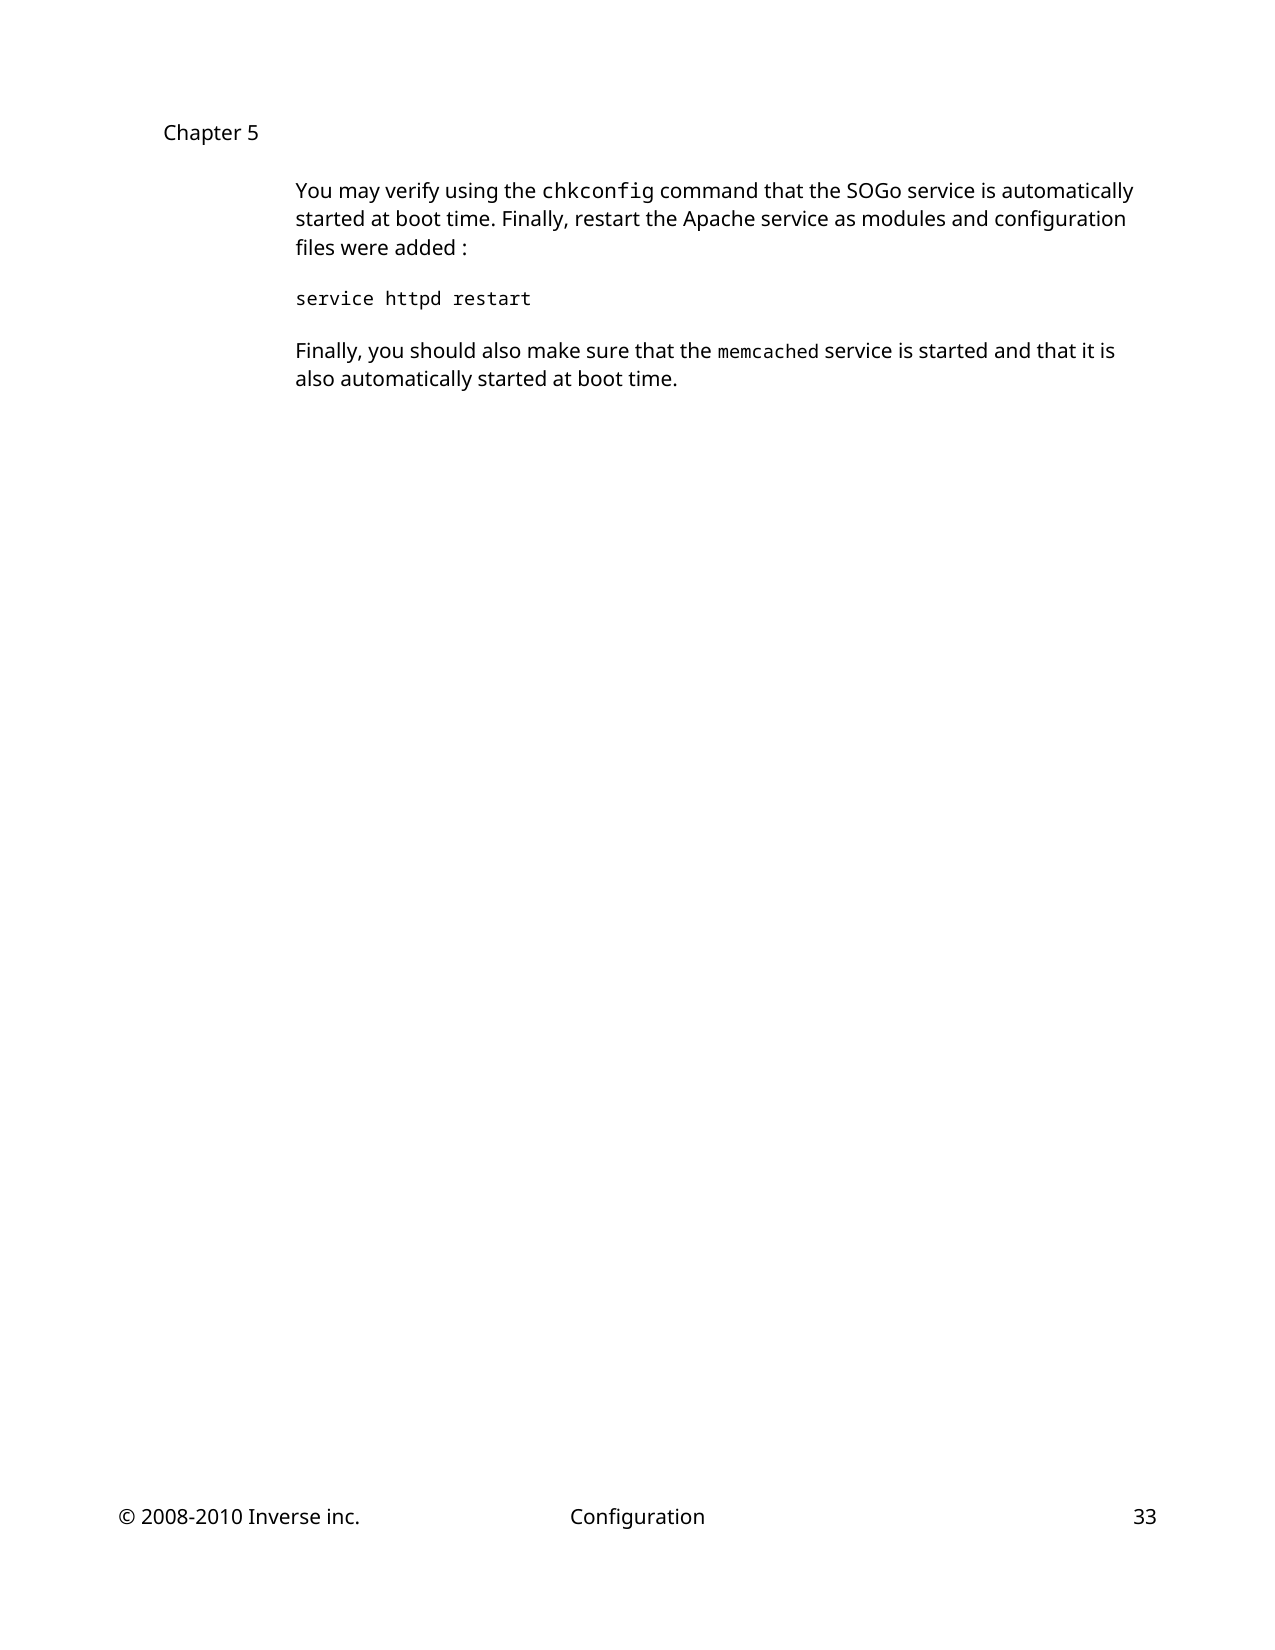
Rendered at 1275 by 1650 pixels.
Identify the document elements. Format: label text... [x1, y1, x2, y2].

text Finally, you should also make sure that the memcached service is started and that it is also automatically started at boot time. [295, 336, 1157, 393]
text You may verify using the chkconfig command that the SOGo service is automatically started at boot time. Finally, restart the Apache service as modules and configuration files were added : [295, 176, 1157, 261]
text service httpd restart [295, 285, 1157, 311]
